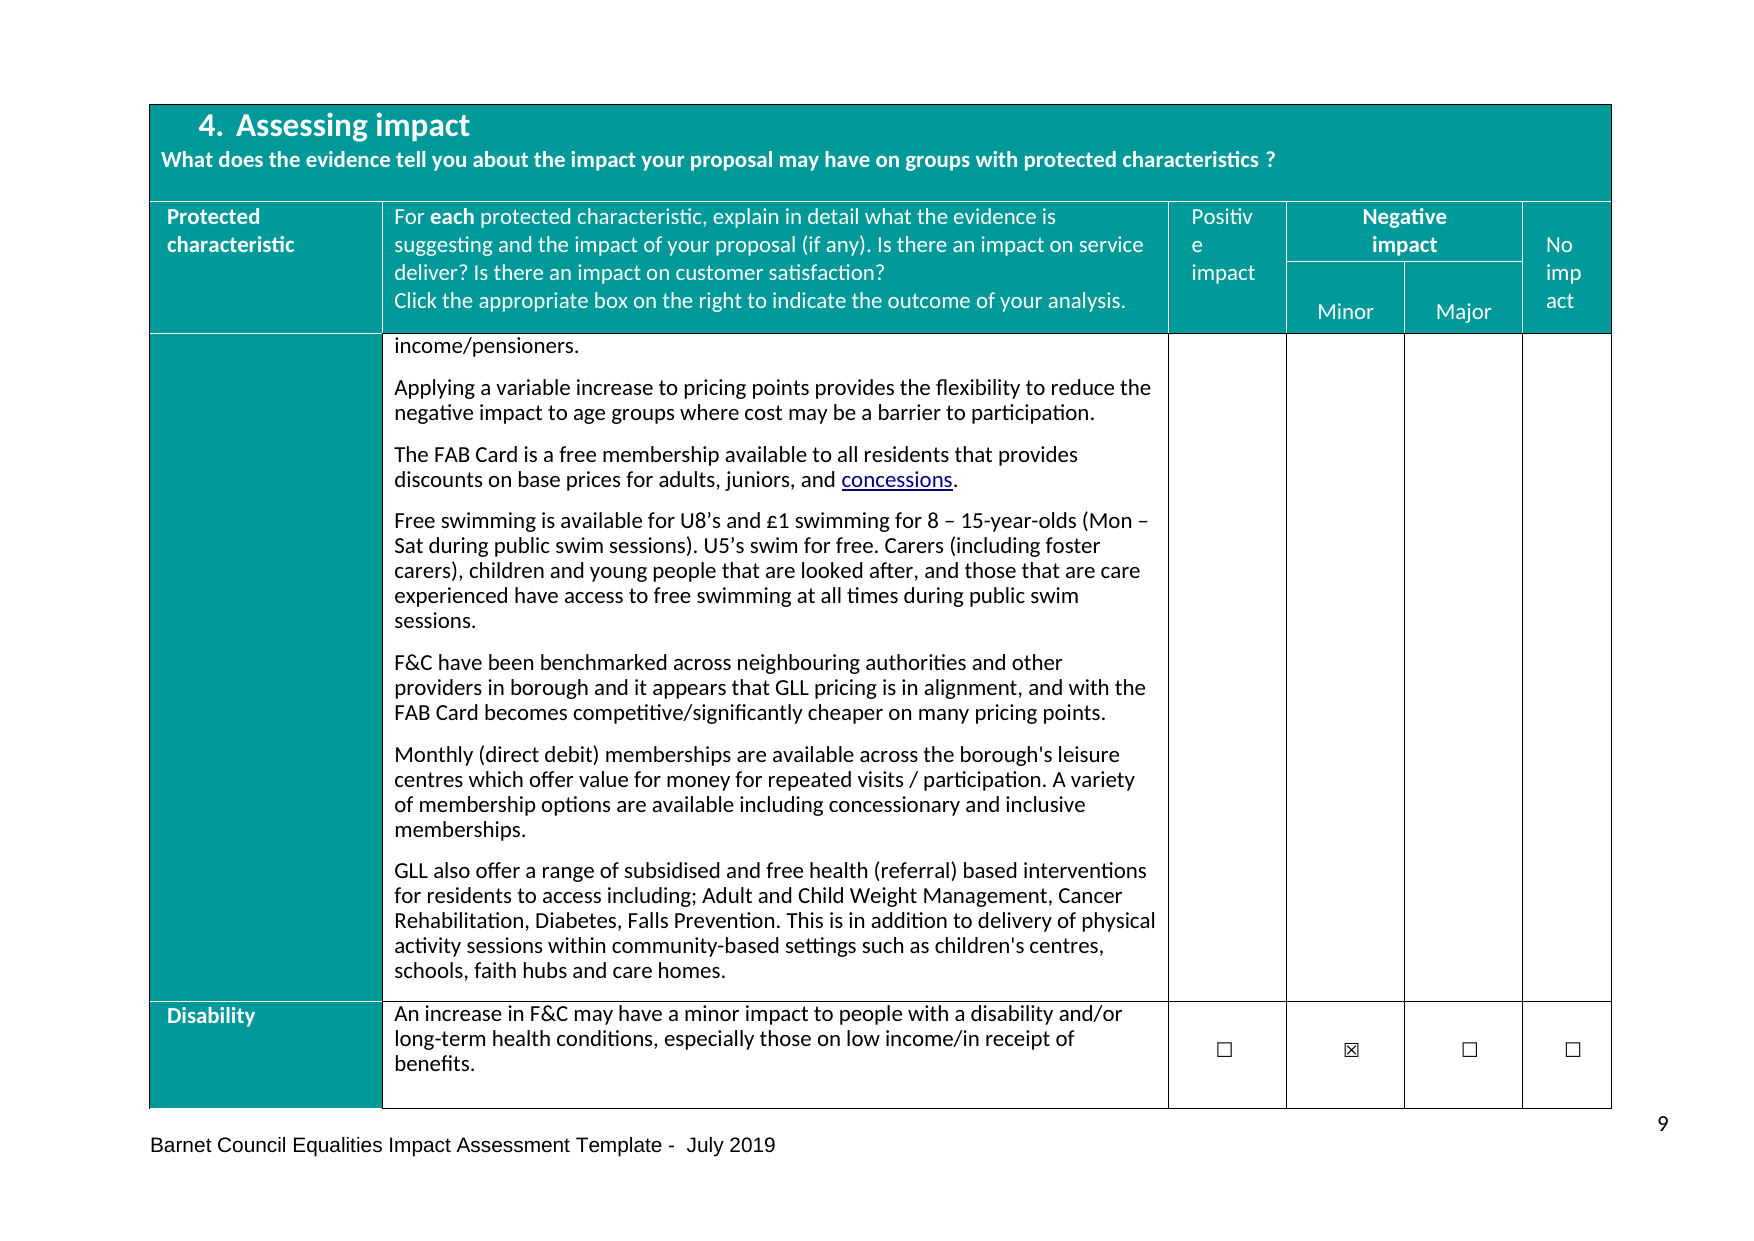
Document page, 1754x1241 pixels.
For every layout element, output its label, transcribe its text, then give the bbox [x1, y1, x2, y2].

table_cell Protected characteristic [150, 202, 382, 333]
table_cell ☐ [1169, 1002, 1286, 1108]
table_cell income/pensioners. Applying a variable increase to pricing points provides the flexibility to reduce the negative impact to age groups where cost may be a barrier to participation. The FAB Card is a free membership available to all residents that provides discounts on base prices for adults, juniors, and concessions. Free swimming is available for U8’s and £1 swimming for 8 – 15-year-olds (Mon – Sat during public swim sessions). U5’s swim for free. Carers (including foster carers), children and young people that are looked after, and those that are care experienced have access to free swimming at all times during public swim sessions. F&C have been benchmarked across neighbouring authorities and other providers in borough and it appears that GLL pricing is in alignment, and with the FAB Card becomes competitive/significantly cheaper on many pricing points. Monthly (direct debit) memberships are available across the borough's leisure centres which offer value for money for repeated visits / participation. A variety of membership options are available including concessionary and inclusive memberships. GLL also offer a range of subsidised and free health (referral) based interventions for residents to access including; Adult and Child Weight Management, Cancer Rehabilitation, Diabetes, Falls Prevention. This is in addition to delivery of physical activity sessions within community-based settings such as children's centres, schools, faith hubs and care homes. [383, 334, 1168, 1001]
table_header Assessing impact What does the evidence tell you about the impact your proposal may have on groups with protected characteristics ? [150, 105, 1611, 201]
table_cell ☐ [1405, 1002, 1522, 1108]
table_cell Disability [150, 1002, 382, 1108]
table_cell An increase in F&C may have a minor impact to people with a disability and/or long-term health conditions, especially those on low income/in receipt of benefits. [383, 1002, 1168, 1108]
table_cell For each protected characteristic, explain in detail what the evidence is suggesting and the impact of your proposal (if any). Is there an impact on service deliver? Is there an impact on customer satisfaction? Click the appropriate box on the right to indicate the outcome of your analysis. [383, 202, 1168, 333]
table_cell [150, 334, 382, 1001]
table_cell No impact [1523, 202, 1611, 333]
table_cell ☐ [1523, 1002, 1611, 1108]
table_cell Minor [1287, 262, 1404, 333]
table_cell [1287, 334, 1404, 1001]
table_cell Positive impact [1169, 202, 1286, 333]
table_cell [1169, 334, 1286, 1001]
table_cell [1523, 334, 1611, 1001]
table_cell Major [1405, 262, 1522, 333]
table_cell ☒ [1287, 1002, 1404, 1108]
table_cell [1405, 334, 1522, 1001]
table_cell Negative impact [1287, 202, 1522, 261]
